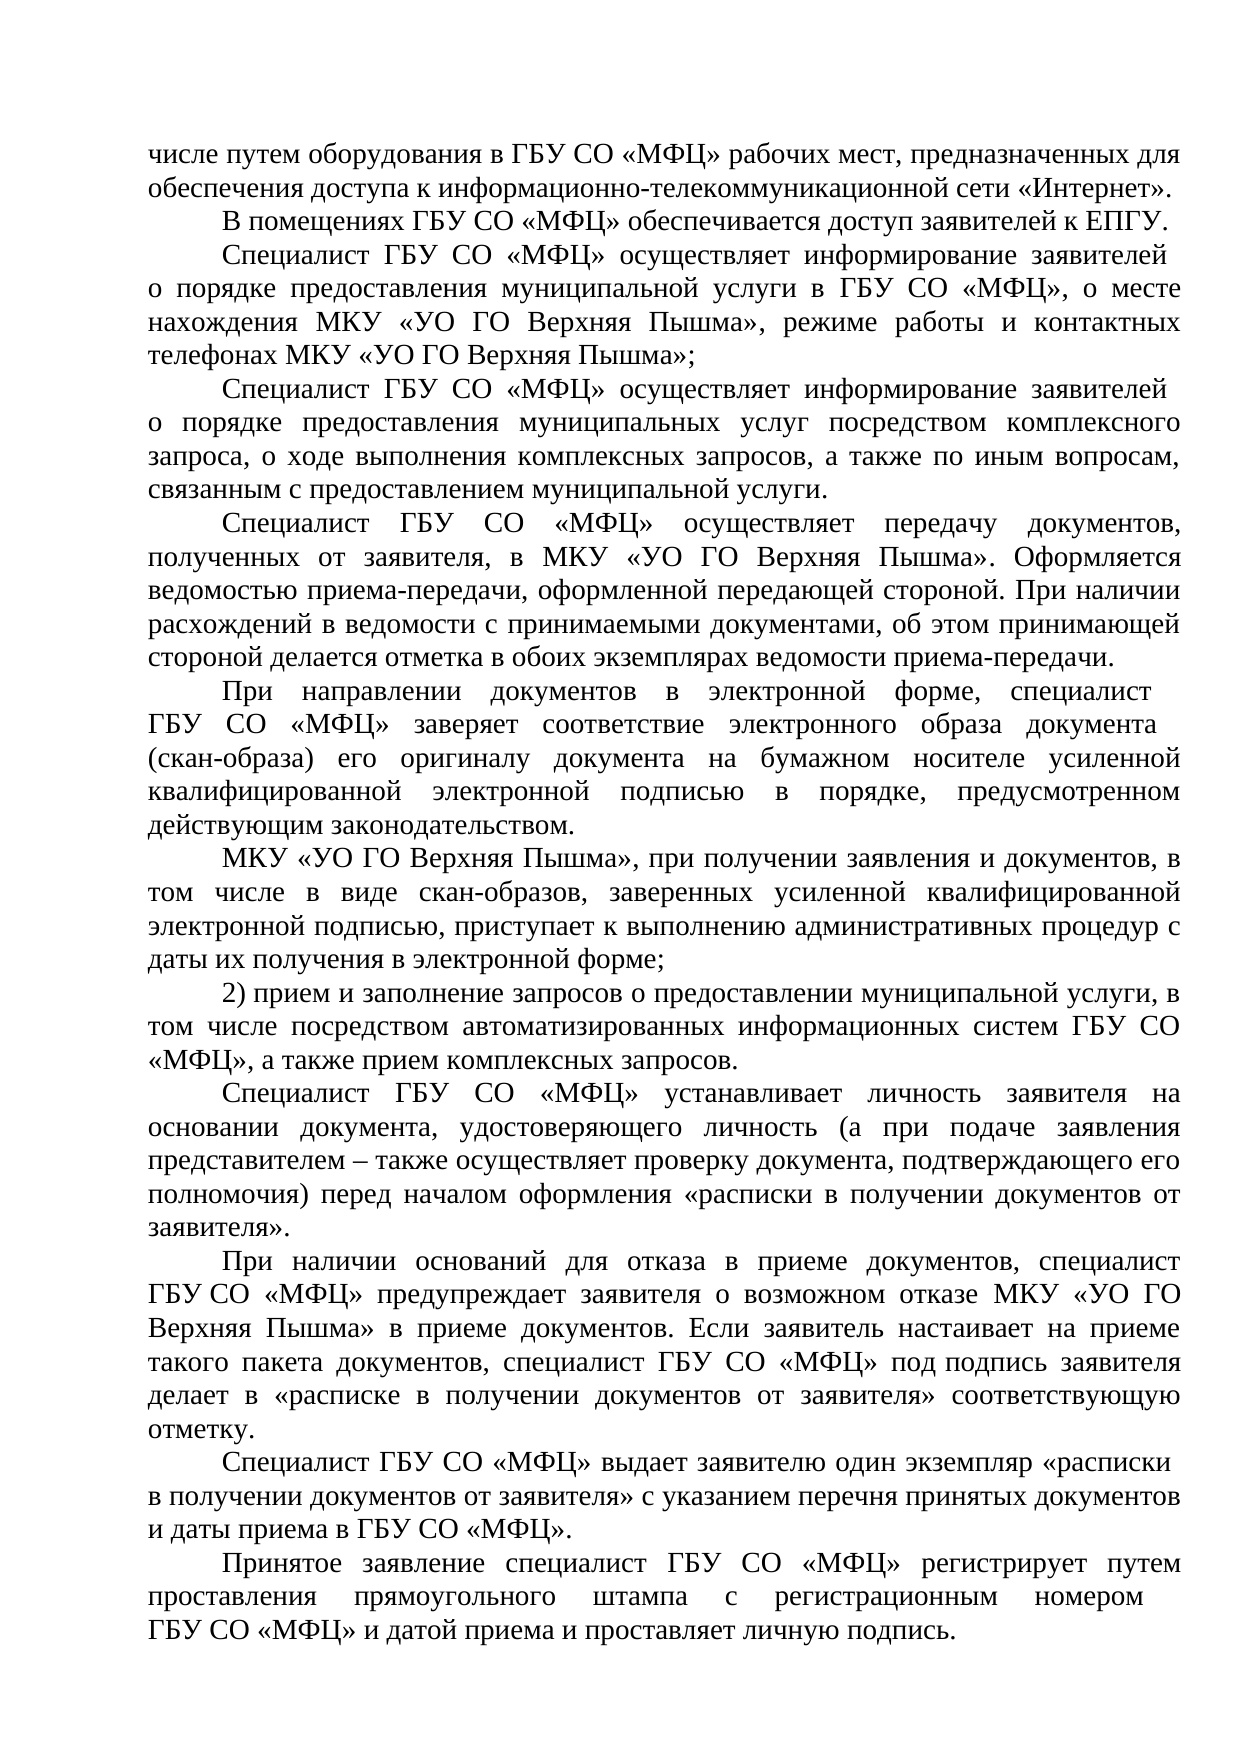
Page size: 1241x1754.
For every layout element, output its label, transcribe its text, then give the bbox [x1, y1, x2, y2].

text числе путем оборудования в ГБУ СО «МФЦ» рабочих мест, предназначенных для обеспечения доступа к информационно-телекоммуникационной сети «Интернет». [148, 136, 1181, 203]
text В помещениях ГБУ СО «МФЦ» обеспечивается доступ заявителей к ЕПГУ. [148, 203, 1181, 237]
text При направлении документов в электронной форме, специалист ГБУ СО «МФЦ» заверяет соответствие электронного образа документа (скан-образа) его оригиналу документа на бумажном носителе усиленной квалифицированной электронной подписью в порядке, предусмотренном действующим законодательством. [148, 673, 1181, 841]
text Специалист ГБУ СО «МФЦ» осуществляет информирование заявителей о порядке предоставления муниципальных услуг посредством комплексного запроса, о ходе выполнения комплексных запросов, а также по иным вопросам, связанным с предоставлением муниципальной услуги. [148, 371, 1181, 505]
text МКУ «УО ГО Верхняя Пышма», при получении заявления и документов, в том числе в виде скан-образов, заверенных усиленной квалифицированной электронной подписью, приступает к выполнению административных процедур с даты их получения в электронной форме; [148, 841, 1181, 975]
text Специалист ГБУ СО «МФЦ» выдает заявителю один экземпляр «расписки в получении документов от заявителя» с указанием перечня принятых документов и даты приема в ГБУ СО «МФЦ». [148, 1444, 1181, 1545]
text Специалист ГБУ СО «МФЦ» устанавливает личность заявителя на основании документа, удостоверяющего личность (а при подаче заявления представителем – также осуществляет проверку документа, подтверждающего его полномочия) перед началом оформления «расписки в получении документов от заявителя». [148, 1075, 1181, 1243]
text 2) прием и заполнение запросов о предоставлении муниципальной услуги, в том числе посредством автоматизированных информационных систем ГБУ СО «МФЦ», а также прием комплексных запросов. [148, 975, 1181, 1075]
text При наличии оснований для отказа в приеме документов, специалист ГБУ СО «МФЦ» предупреждает заявителя о возможном отказе МКУ «УО ГО Верхняя Пышма» в приеме документов. Если заявитель настаивает на приеме такого пакета документов, специалист ГБУ СО «МФЦ» под подпись заявителя делает в «расписке в получении документов от заявителя» соответствующую отметку. [148, 1243, 1181, 1444]
text Специалист ГБУ СО «МФЦ» осуществляет передачу документов, полученных от заявителя, в МКУ «УО ГО Верхняя Пышма». Оформляется ведомостью приема-передачи, оформленной передающей стороной. При наличии расхождений в ведомости с принимаемыми документами, об этом принимающей стороной делается отметка в обоих экземплярах ведомости приема-передачи. [148, 505, 1181, 673]
text Принятое заявление специалист ГБУ СО «МФЦ» регистрирует путем проставления прямоугольного штампа с регистрационным номером ГБУ СО «МФЦ» и датой приема и проставляет личную подпись. [148, 1545, 1181, 1646]
text Специалист ГБУ СО «МФЦ» осуществляет информирование заявителей о порядке предоставления муниципальной услуги в ГБУ СО «МФЦ», о месте нахождения МКУ «УО ГО Верхняя Пышма», режиме работы и контактных телефонах МКУ «УО ГО Верхняя Пышма»; [148, 237, 1181, 371]
